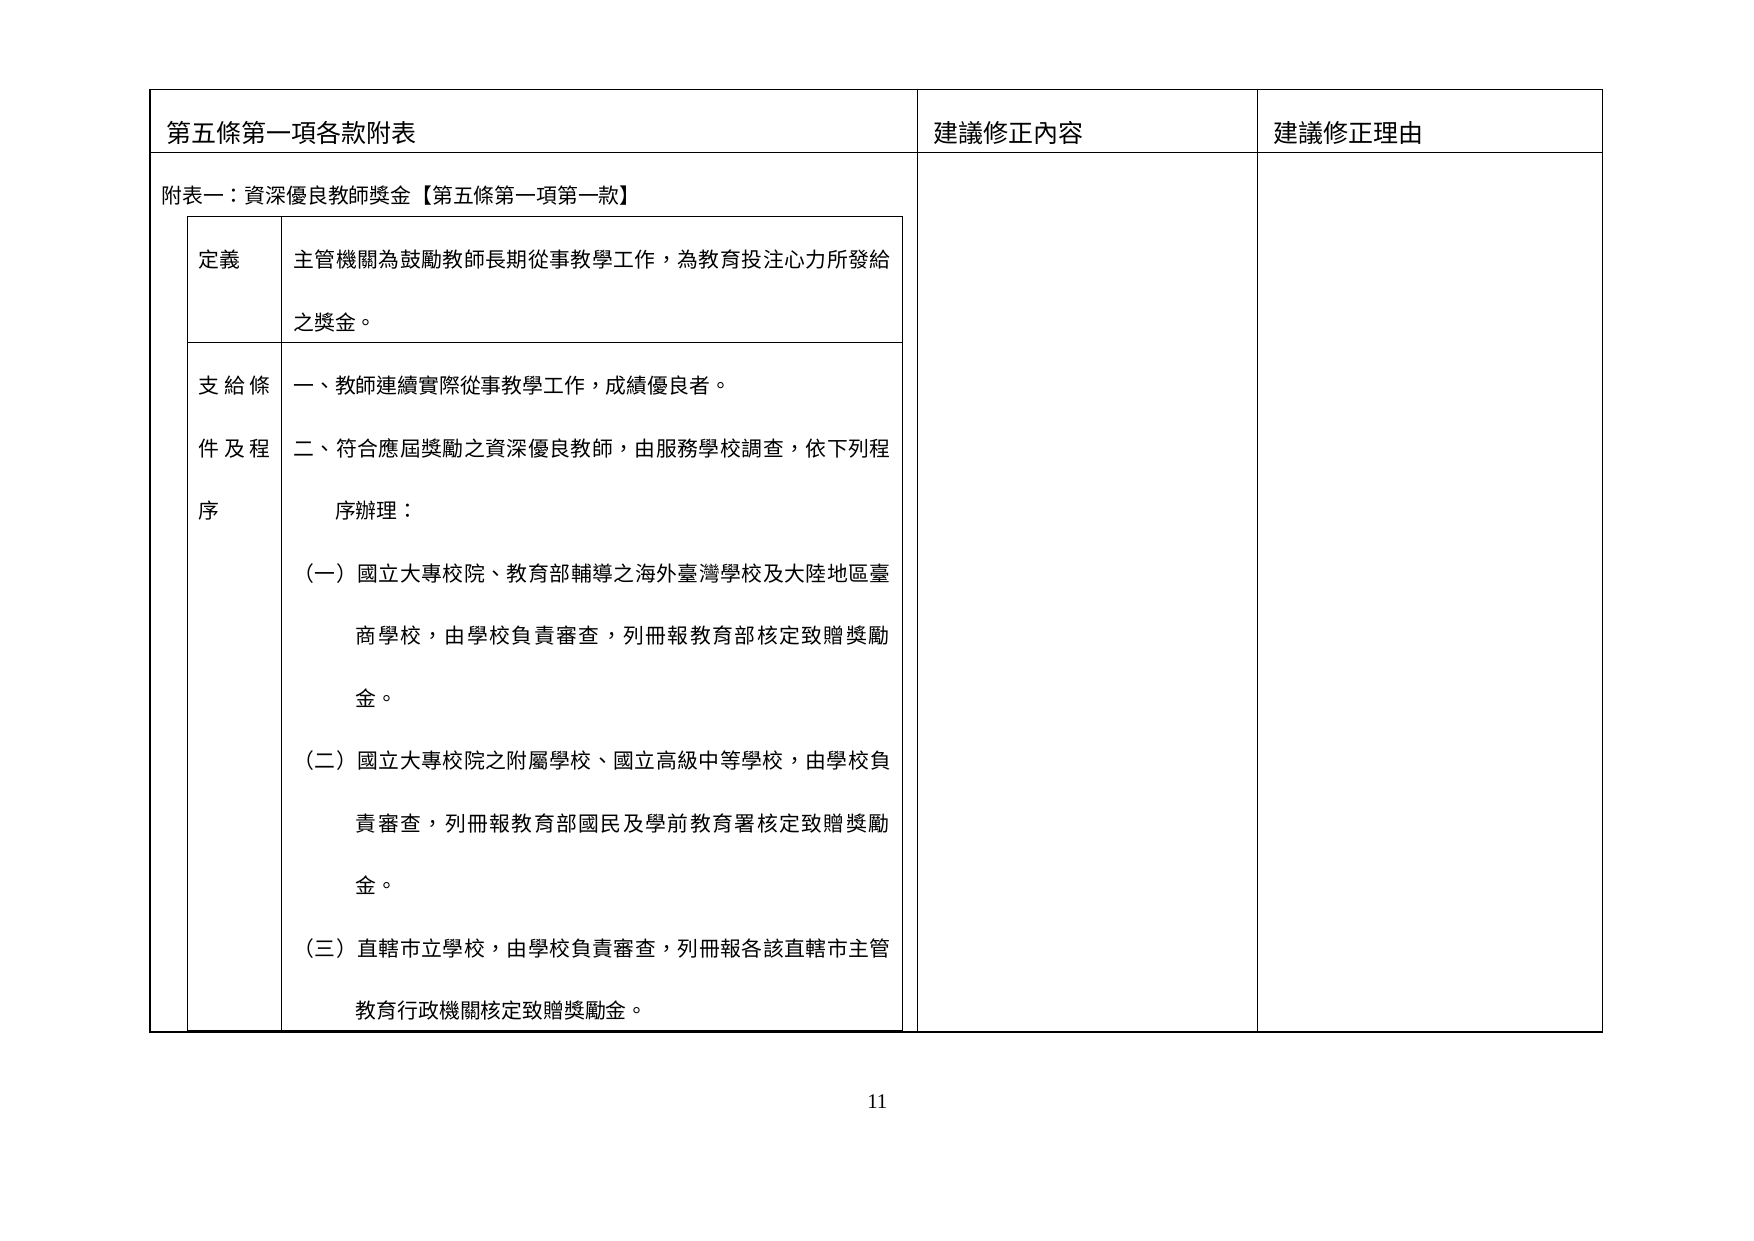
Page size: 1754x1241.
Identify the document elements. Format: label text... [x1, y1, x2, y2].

table_header 建議修正理由 [1258, 90, 1602, 152]
table_cell [918, 153, 1257, 1031]
table_header 建議修正內容 [918, 90, 1257, 152]
table_cell 附表一：資深優良教師獎金【第五條第一項第一款】 [151, 153, 917, 1031]
table_header 主管機關為鼓勵教師長期從事教學工作，為教育投注心力所發給之獎金。 [282, 217, 902, 342]
table_cell [1258, 153, 1602, 1031]
table_header 定義 [188, 217, 281, 342]
table_cell 一、教師連續實際從事教學工作，成績優良者。 二、符合應屆獎勵之資深優良教師，由服務學校調查，依下列程序辦理： （一）國立大專校院、教育部輔導之海外臺灣學校及大陸地區臺商學校，由學校負責審查，列冊報教育部核定致贈獎勵金。 （二）國立大專校院之附屬學校、國立高級中等學校，由學校負責審查，列冊報教育部國民及學前教育署核定致贈獎勵金。 （三）直轄巿立學校，由學校負責審查，列冊報各該直轄市主管教育行政機關核定致贈獎勵金。 [282, 343, 902, 1030]
table_cell 支給條件及程序 [188, 343, 281, 1030]
table_header 第五條第一項各款附表 [151, 90, 917, 152]
